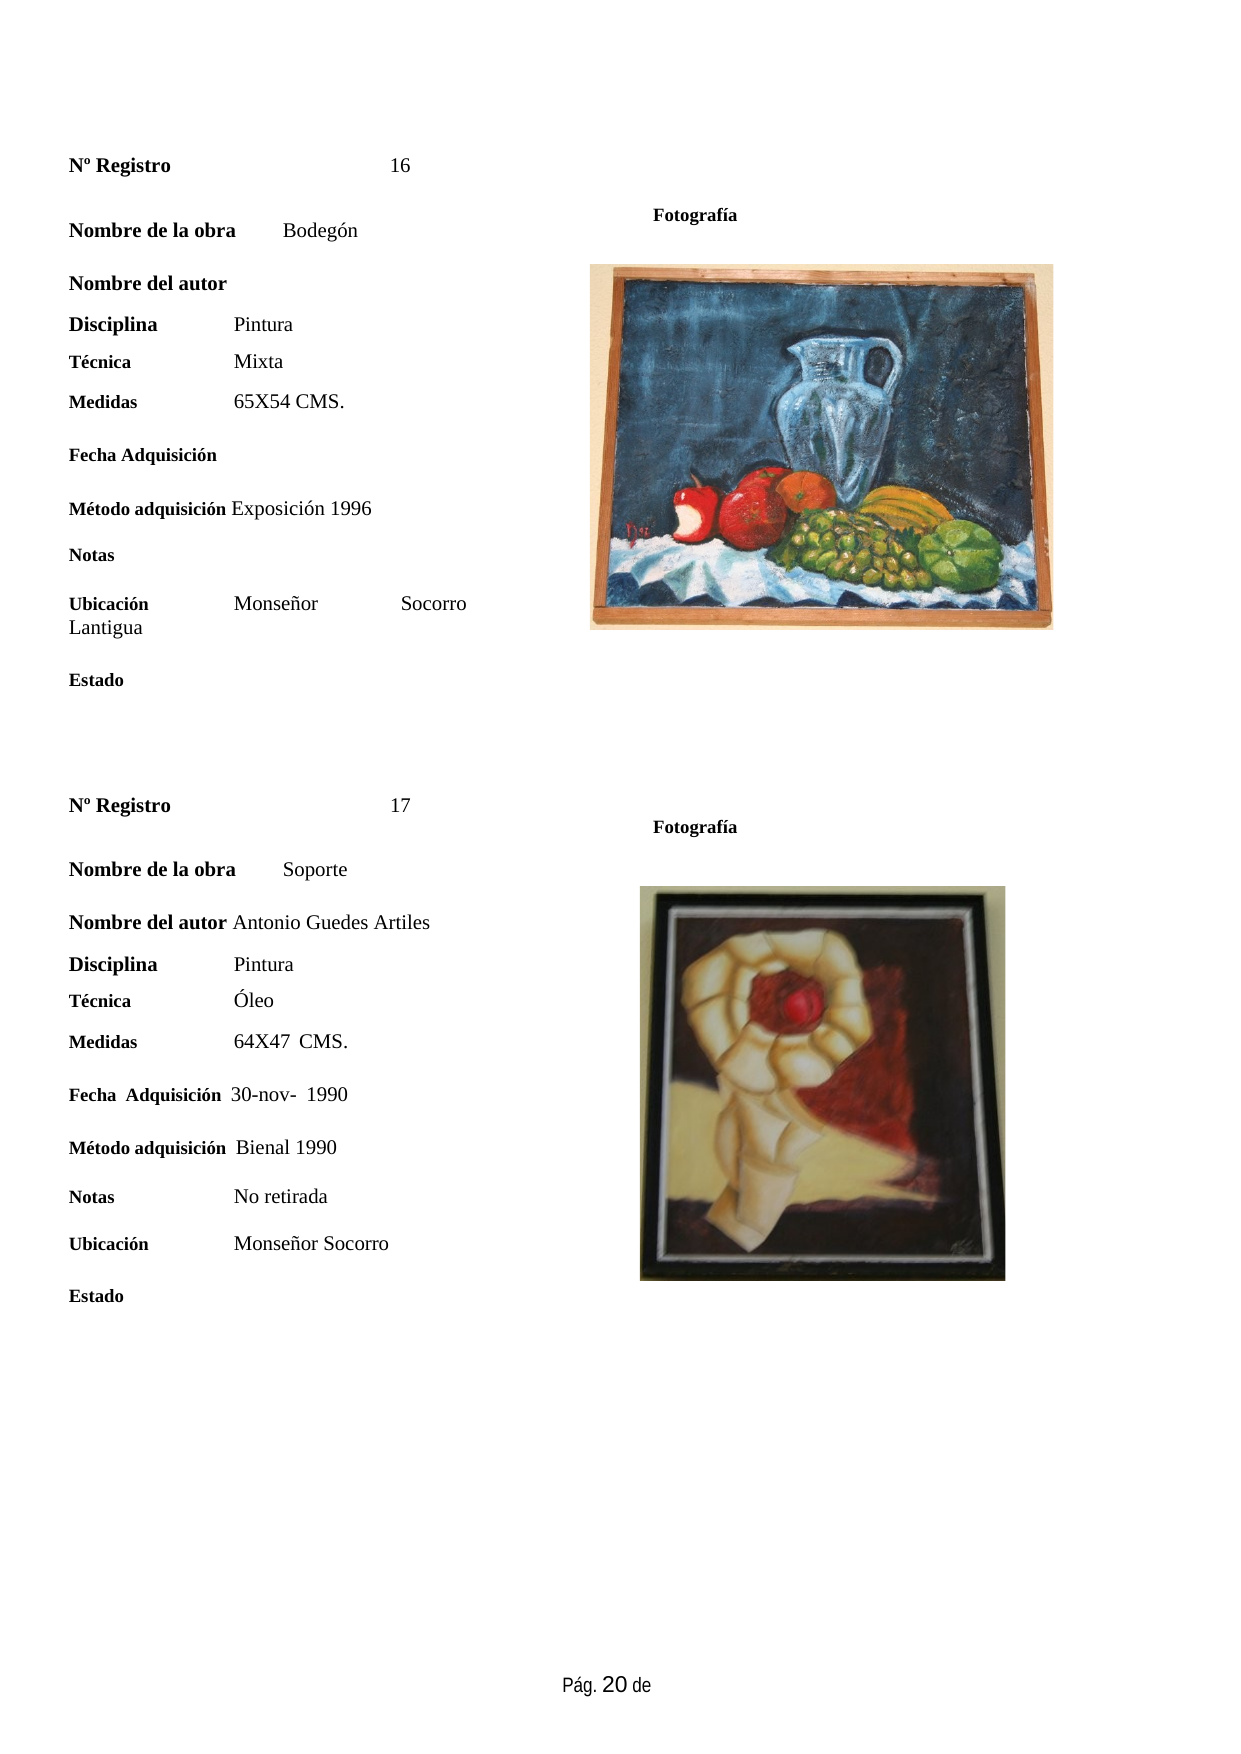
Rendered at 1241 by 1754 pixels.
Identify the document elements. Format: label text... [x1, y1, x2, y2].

text Medidas 65X54 CMS. [68, 389, 466, 413]
text Ubicación Monseñor Socorro [68, 1231, 466, 1255]
text Nombre del autor Disciplina Pintura [68, 271, 294, 336]
text Nº Registro 16 [68, 153, 466, 177]
text Nombre de la obra Bodegón [68, 217, 466, 242]
text Fotografía [653, 204, 1071, 225]
text Nombre del autor Antonio Guedes Artiles [68, 910, 466, 934]
text Fotografía [653, 816, 1071, 837]
picture [639, 886, 1006, 1281]
text Disciplina Pintura [68, 952, 466, 976]
text Estado [68, 1285, 466, 1307]
text Técnica Óleo [68, 987, 466, 1012]
text Nombre de la obra Soporte [68, 857, 466, 881]
text Notas [68, 544, 466, 566]
text Técnica Mixta [68, 353, 466, 372]
text Medidas 64X47 CMS. Fecha Adquisición 30-nov- 1990 Método adquisición Bienal 1990 [68, 1029, 348, 1159]
text Ubicación Monseñor Socorro Lantigua [68, 591, 466, 639]
text Nº Registro 17 [68, 793, 466, 817]
text Notas No retirada [68, 1188, 466, 1208]
text Fecha Adquisición [68, 443, 466, 465]
text Estado [68, 669, 466, 690]
text Método adquisición Exposición 1996 [68, 496, 466, 520]
picture [589, 264, 1054, 630]
